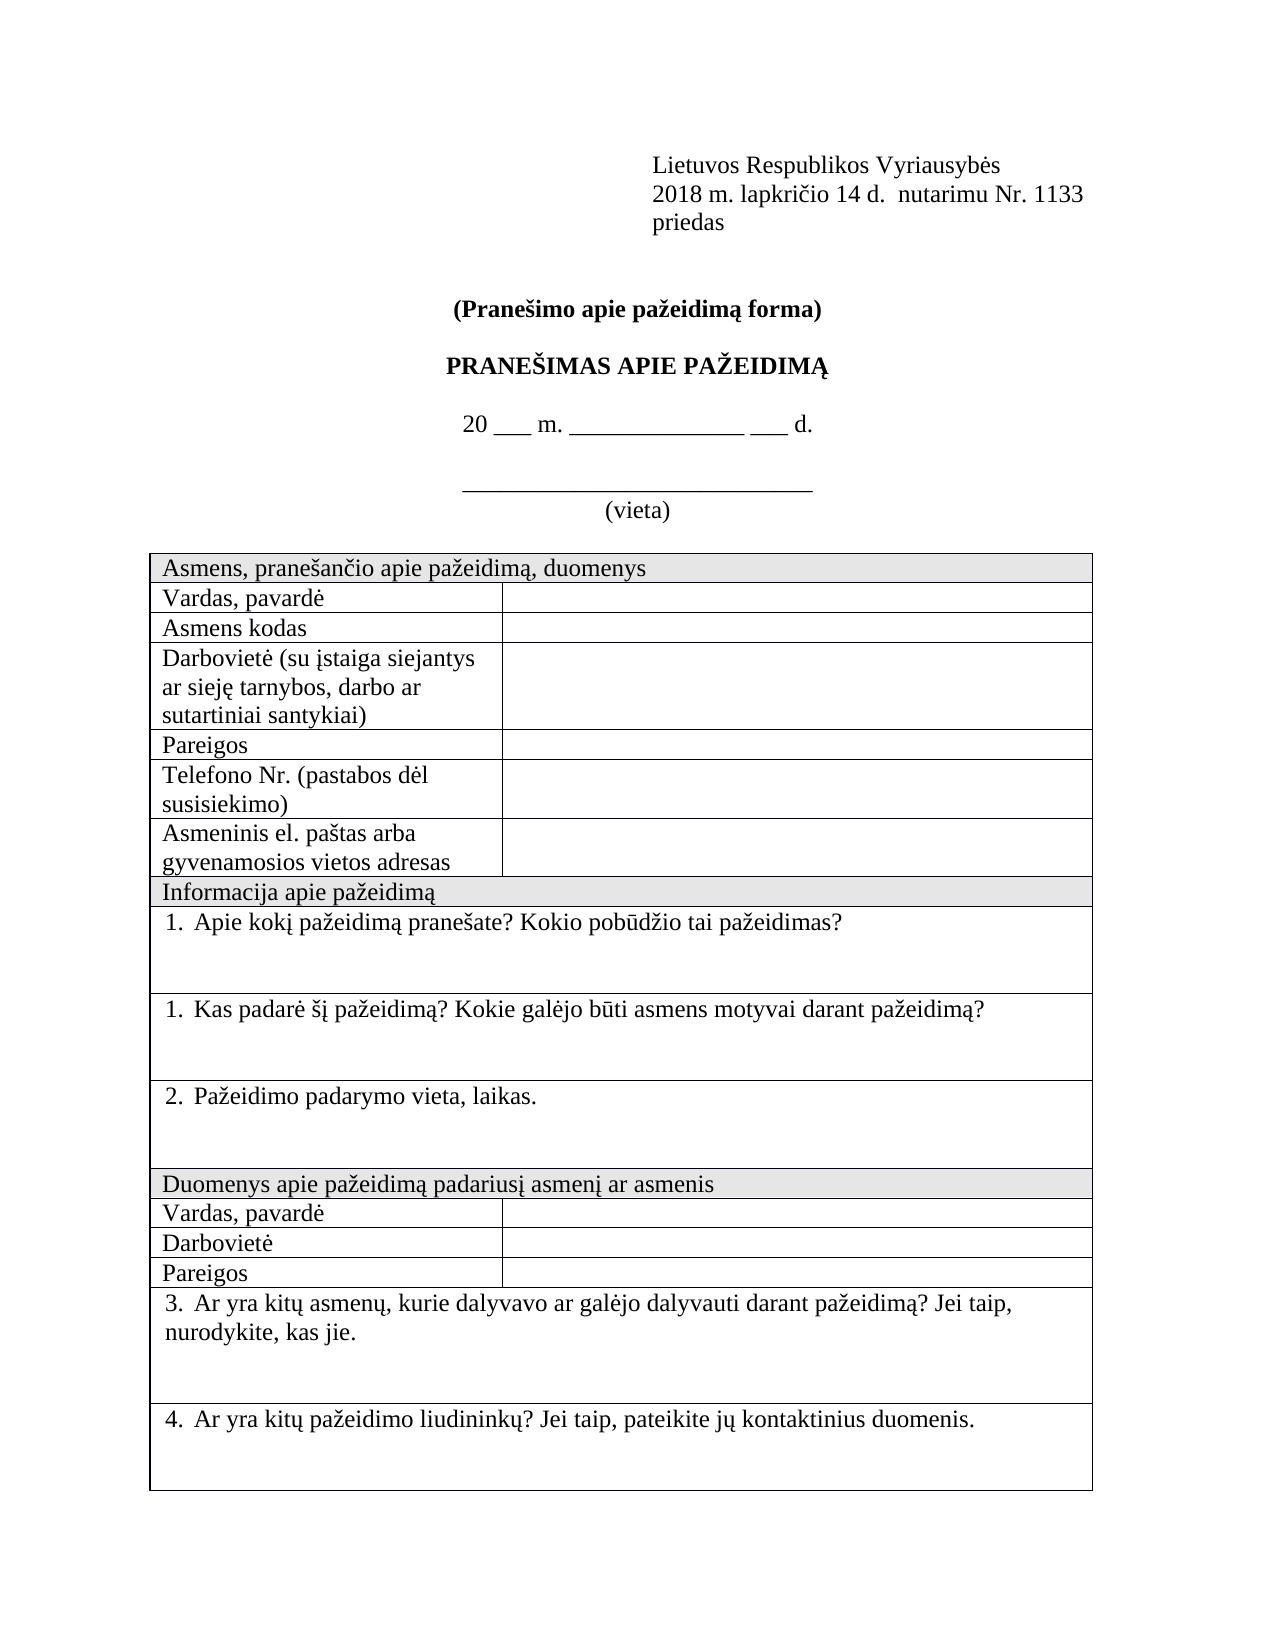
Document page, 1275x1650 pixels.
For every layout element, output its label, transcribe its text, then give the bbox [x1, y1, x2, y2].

text (Pranešimo apie pažeidimą forma) [150, 294, 1125, 322]
text ____________________________ [150, 466, 1125, 495]
table_cell [503, 760, 1092, 817]
table_cell [503, 1258, 1092, 1287]
table_cell 4. Ar yra kitų pažeidimo liudininkų? Jei taip, pateikite jų kontaktinius duomenis. [151, 1404, 1092, 1490]
table_cell [503, 1199, 1092, 1227]
table_cell [503, 1228, 1092, 1257]
text priedas [652, 207, 1125, 236]
table_cell 1. Apie kokį pažeidimą pranešate? Kokio pobūdžio tai pažeidimas? [151, 907, 1092, 993]
text 20 ___ m. ______________ ___ d. [150, 409, 1125, 437]
table_cell Duomenys apie pažeidimą padariusį asmenį ar asmenis [151, 1169, 1092, 1197]
table_cell [503, 613, 1092, 642]
table_cell Telefono Nr. (pastabos dėl susisiekimo) [151, 760, 502, 817]
text (vieta) [150, 495, 1125, 524]
table_cell [503, 819, 1092, 876]
table_header Asmens, pranešančio apie pažeidimą, duomenys [151, 554, 1092, 582]
table_cell Pareigos [151, 1258, 502, 1287]
table_cell Informacija apie pažeidimą [151, 877, 1092, 906]
table_cell 2. Pažeidimo padarymo vieta, laikas. [151, 1081, 1092, 1168]
text PRANEŠIMAS APIE PAŽEIDIMĄ [150, 351, 1125, 380]
table_cell Asmens kodas [151, 613, 502, 642]
table_cell Darbovietė [151, 1228, 502, 1257]
table_cell Vardas, pavardė [151, 583, 502, 612]
table_cell Asmeninis el. paštas arba gyvenamosios vietos adresas [151, 819, 502, 876]
text Lietuvos Respublikos Vyriausybės 2018 m. lapkričio 14 d. nutarimu Nr. 1133 [652, 150, 1125, 207]
table_cell Pareigos [151, 730, 502, 759]
table_cell [503, 583, 1092, 612]
table_cell Darbovietė (su įstaiga siejantys ar sieję tarnybos, darbo ar sutartiniai santykiai) [151, 643, 502, 729]
table_cell [503, 643, 1092, 729]
table_cell 3. Ar yra kitų asmenų, kurie dalyvavo ar galėjo dalyvauti darant pažeidimą? Jei taip, nurodykite, kas jie. [151, 1288, 1092, 1403]
table_cell [503, 730, 1092, 759]
table_cell 1. Kas padarė šį pažeidimą? Kokie galėjo būti asmens motyvai darant pažeidimą? [151, 994, 1092, 1080]
table_cell Vardas, pavardė [151, 1199, 502, 1227]
